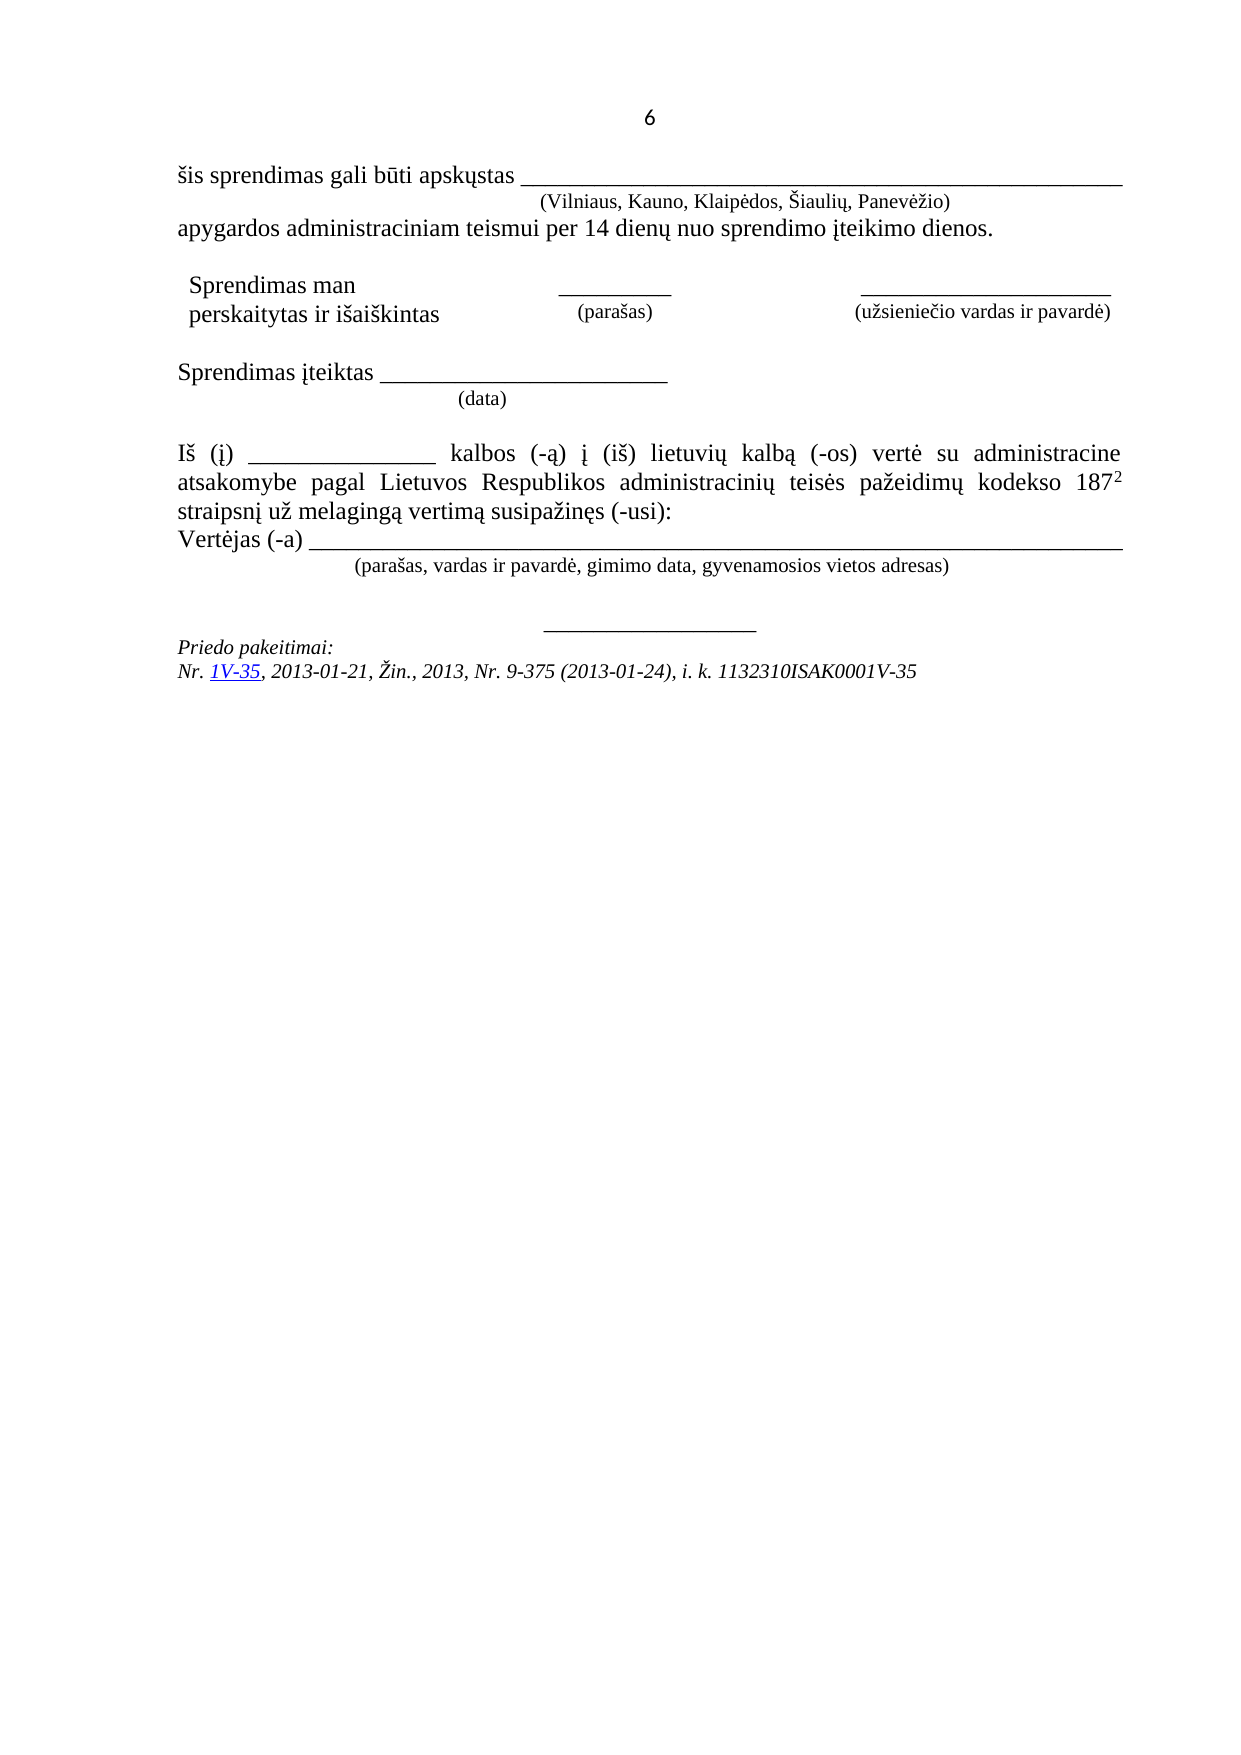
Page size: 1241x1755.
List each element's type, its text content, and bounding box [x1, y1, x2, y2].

text Vertėjas (-a) [177, 524, 1122, 553]
table_header Sprendimas man perskaitytas ir išaiškintas [177, 271, 491, 328]
text apygardos administraciniam teismui per 14 dienų nuo sprendimo įteikimo dienos. [177, 213, 1122, 242]
table_header ____________________ (užsieniečio vardas ir pavardė) [739, 271, 1122, 328]
text Sprendimas įteiktas _______________________ [177, 357, 1122, 386]
table_header _________ (parašas) [491, 271, 738, 328]
text Priedo pakeitimai: [177, 635, 1122, 659]
text šis sprendimas gali būti apskųstas [177, 160, 1122, 189]
text (parašas, vardas ir pavardė, gimimo data, gyvenamosios vietos adresas) [177, 553, 1122, 577]
text Nr. 1V-35, 2013-01-21, Žin., 2013, Nr. 9-375 (2013-01-24), i. k. 1132310ISAK0001V-35 [177, 659, 1122, 683]
text (data) [177, 386, 1122, 409]
text _________________ [177, 606, 1122, 635]
text (Vilniaus, Kauno, Klaipėdos, Šiaulių, Panevėžio) [540, 189, 1122, 213]
text Iš (į) _______________ kalbos (-ą) į (iš) lietuvių kalbą (-os) vertė su administracine atsakomybe pagal Lietuvos Respublikos administracinių teisės pažeidimų kodekso 1872 straipsnį už melagingą vertimą susipažinęs (-usi): [177, 438, 1122, 524]
